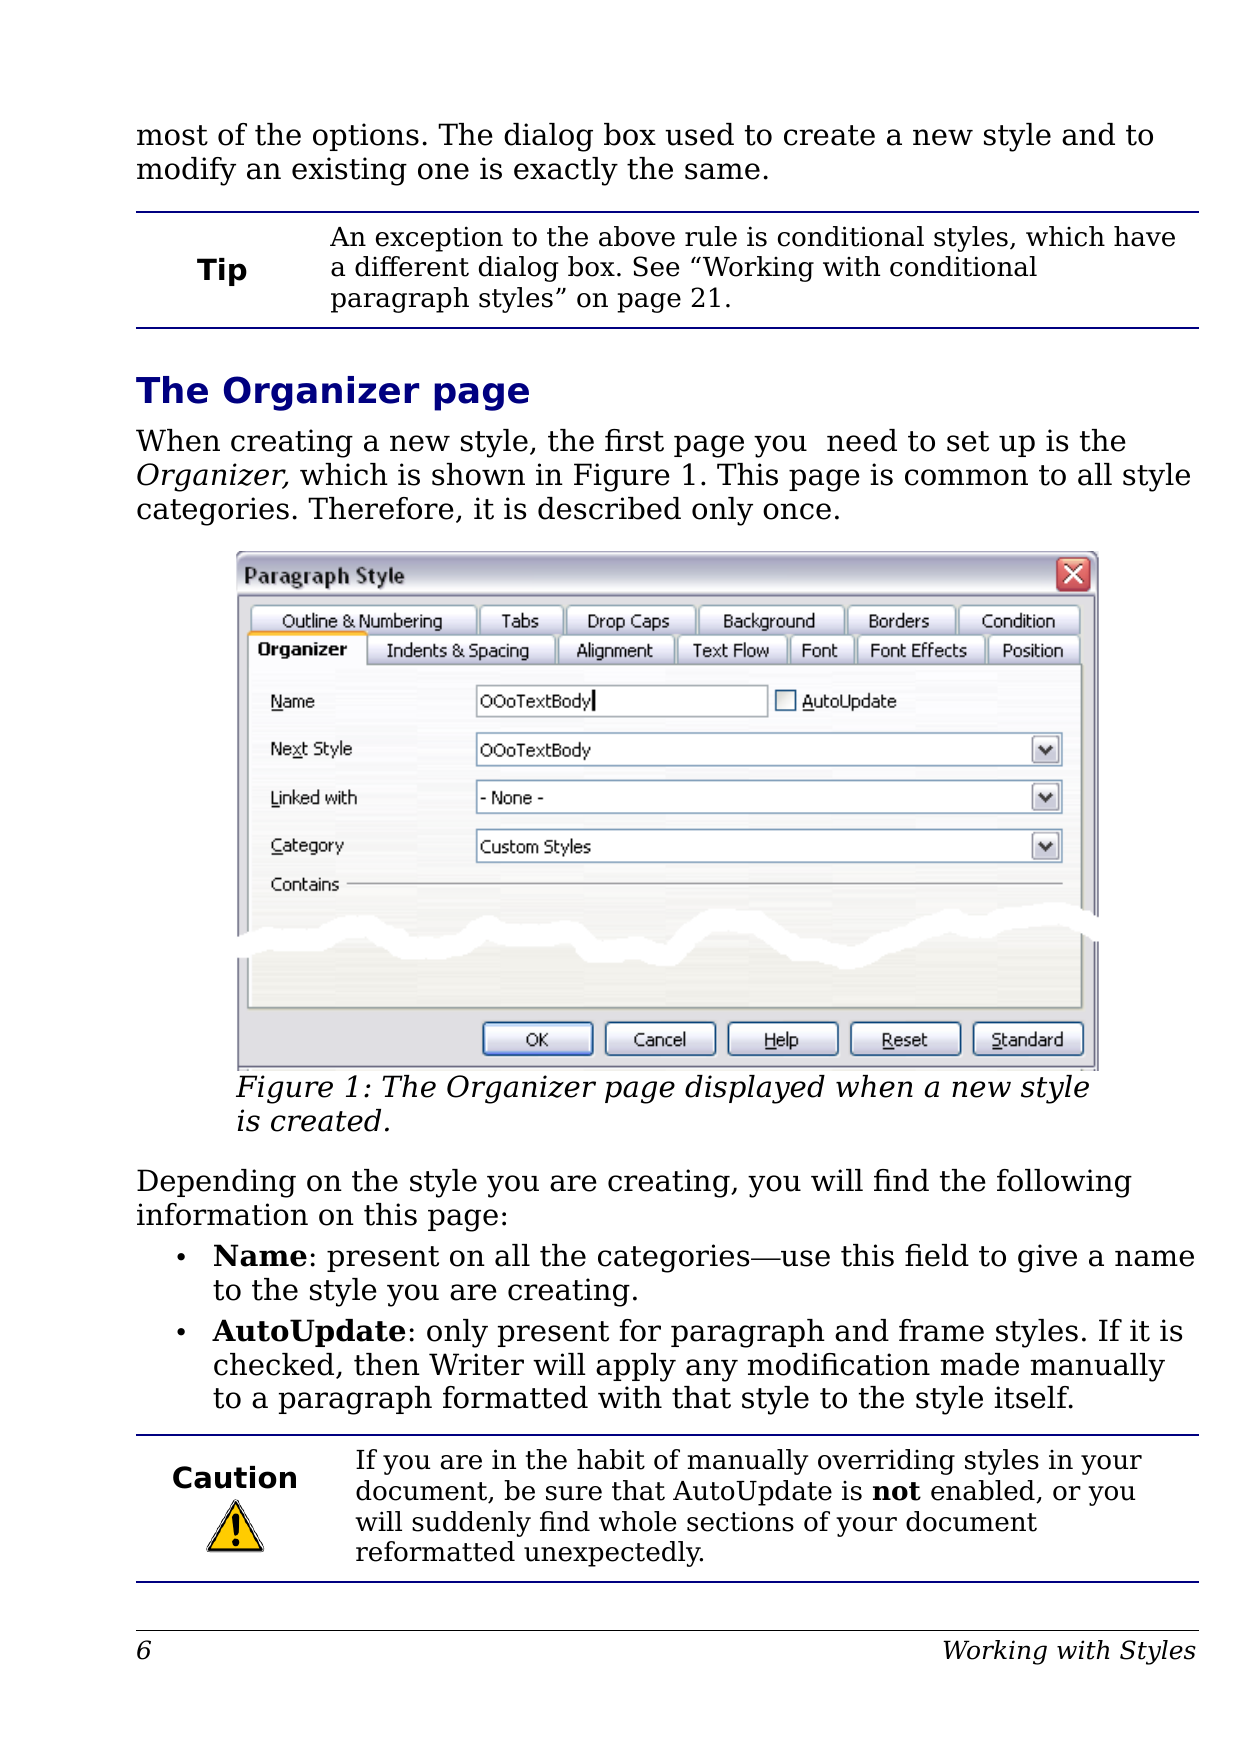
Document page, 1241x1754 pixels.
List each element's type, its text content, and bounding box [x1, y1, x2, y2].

text most of the options. The dialog box used to create a new style and to modify an existing one is exactly the same. [136, 118, 1199, 186]
picture [202, 1495, 268, 1556]
subtitle The Organizer page [136, 370, 1199, 412]
table_header Caution [136, 1436, 334, 1581]
list Name: present on all the categories—use this field to give a name to the style you are creating. [174, 1239, 1199, 1307]
table_header An exception to the above rule is conditional styles, which have a different dialog box. See “Working with conditional paragraph styles” on page 21. [309, 213, 1199, 327]
table_header If you are in the habit of manually overriding styles in your document, be sure that AutoUpdate is not enabled, or you will suddenly find whole sections of your document reformatted unexpectedly. [334, 1436, 1199, 1581]
list AutoUpdate: only present for paragraph and frame styles. If it is checked, then Writer will apply any modification made manually to a paragraph formatted with that style to the style itself. [174, 1313, 1199, 1416]
table_header Tip [136, 213, 309, 327]
picture [236, 551, 1099, 1071]
text When creating a new style, the first page you need to set up is the Organizer, which is shown in Figure 1. This page is common to all style categories. Therefore, it is described only once. [136, 424, 1199, 526]
text Figure 1: The Organizer page displayed when a new style is created. [236, 1071, 1099, 1138]
list Depending on the style you are creating, you will find the following information on this page: [136, 1165, 1199, 1233]
